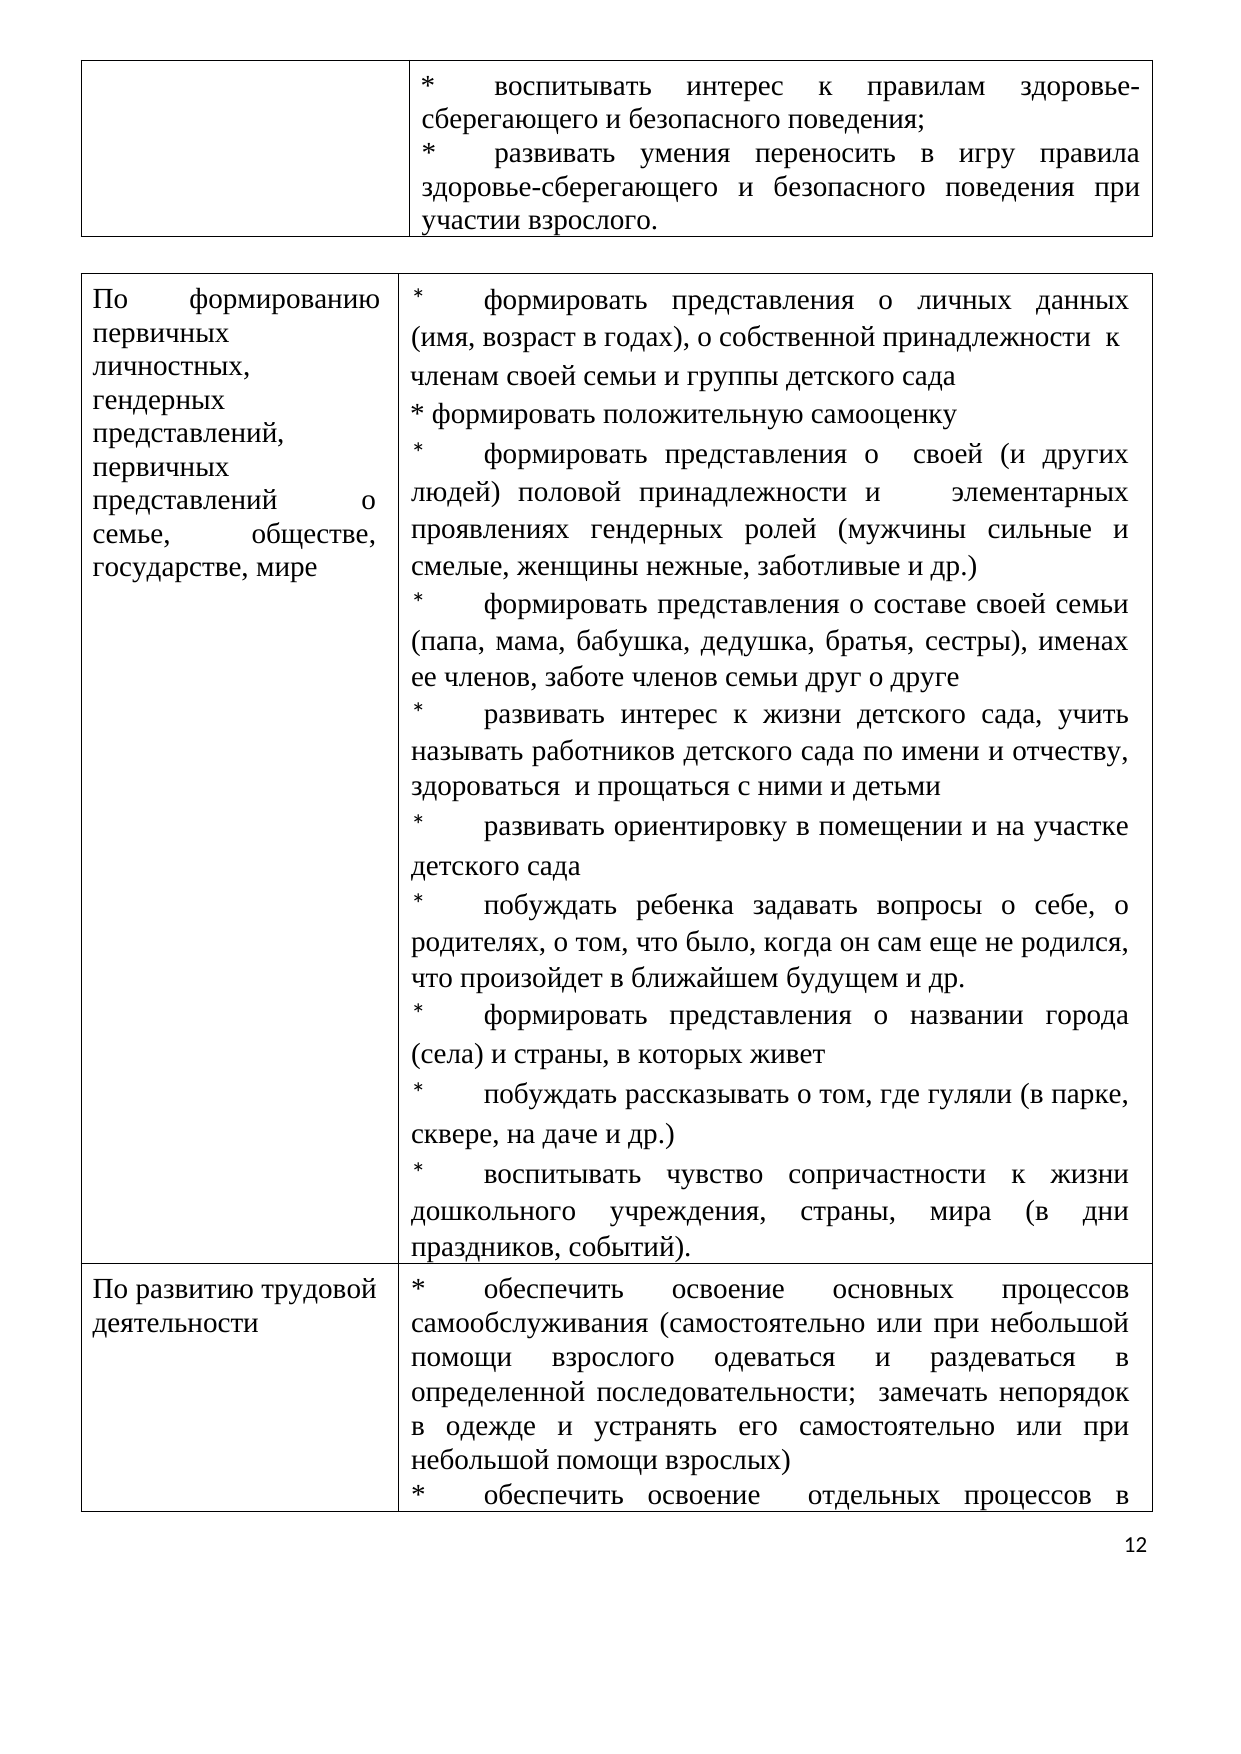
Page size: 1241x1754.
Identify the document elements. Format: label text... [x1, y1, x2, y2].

table_cell По развитию трудовой деятельности [82, 1264, 398, 1511]
table_cell [82, 61, 409, 236]
table_header По формированию первичных личностных, гендерных представлений, первичных представлений о семье, обществе, государстве, мире [82, 274, 398, 1263]
table_header формировать представления о личных данных (имя, возраст в годах), о собственной принадлежности к членам своей семьи и группы детского сада * формировать положительную самооценку формировать представления о своей (и других людей) половой принадлежности и элементарных проявлениях гендерных ролей (мужчины сильные и смелые, женщины нежные, заботливые и др.) формировать представления о составе своей семьи (папа, мама, бабушка, дедушка, братья, сестры), именах ее членов, заботе членов семьи друг о друге развивать интерес к жизни детского сада, учить называть работников детского сада по имени и отчеству, здороваться и прощаться с ними и детьми развивать ориентировку в помещении и на участке детского сада побуждать ребенка задавать вопросы о себе, о родителях, о том, что было, когда он сам еще не родился, что произойдет в ближайшем будущем и др. формировать представления о названии города (села) и страны, в которых живет побуждать рассказывать о том, где гуляли (в парке, сквере, на даче и др.) воспитывать чувство сопричастности к жизни дошкольного учреждения, страны, мира (в дни праздников, событий). [399, 274, 1152, 1263]
table_cell развивать умения и навыки называть свое имя, говорить о себе от первого лица; выражать свои потребности и интересы в речи; интерес к изучению себя, своих физических возможностей (осанка, стопа, рост, движение, картина здоровья), человека (сверстника и взрослого) и признаках здоровья человека; обогащать представления о процессах умывания, одевания, купания, еды, уборки помещения, атрибутах и основных действиях, сопровождающих их, доступном ребенку предметном мире, назначении предметов, правилах их безопасного использования; поддерживать положительный настрой на выполнение элементарных гигиенических процессов, чувство радости от самостоятельных и совместных действий и их результатов (чистые руки, хорошее настроение, красивая ходьба, убранные игрушки в группе, одежда сложена аккуратно, я молодец и т.д.); воспитывать интерес к правилам здоровье-сберегающего и безопасного поведения; развивать умения переносить в игру правила здоровье-сберегающего и безопасного поведения при участии взрослого. [410, 61, 1152, 236]
table_cell обеспечить освоение основных процессов самообслуживания (самостоятельно или при небольшой помощи взрослого одеваться и раздеваться в определенной последовательности; замечать непорядок в одежде и устранять его самостоятельно или при небольшой помощи взрослых) обеспечить освоение отдельных процессов в [399, 1264, 1152, 1511]
